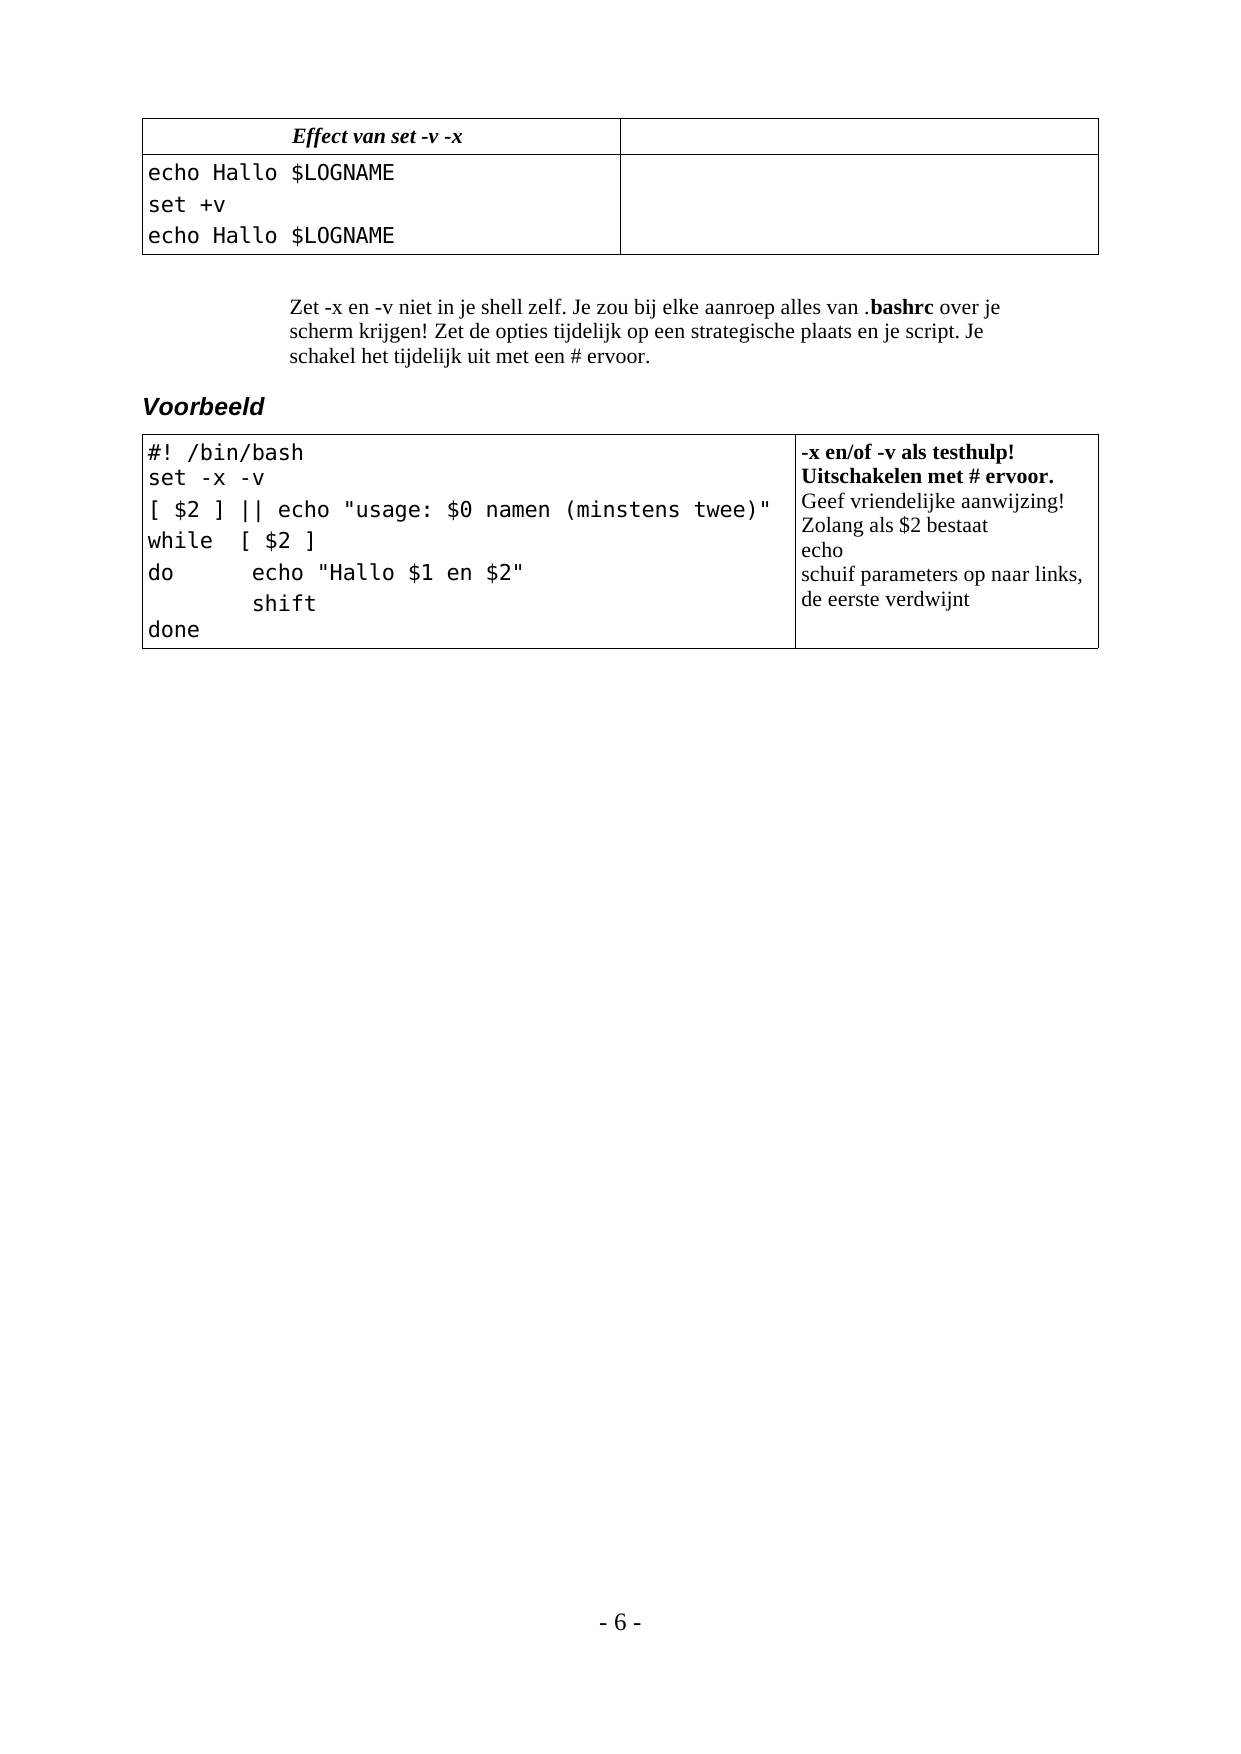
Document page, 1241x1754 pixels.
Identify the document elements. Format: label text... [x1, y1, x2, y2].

table_header [621, 119, 1098, 154]
subtitle Voorbeeld [142, 393, 1098, 421]
table_header Effect van set -v -x [143, 119, 620, 154]
table_header -x en/of -v als testhulp! Uitschakelen met # ervoor. Geef vriendelijke aanwijzing! Zolang als $2 bestaat echo schuif parameters op naar links, de eerste verdwijnt [796, 435, 1098, 648]
table_header #! /bin/bash set -x -v [ $2 ] || echo "usage: $0 namen (minstens twee)" while [ $2 ] do echo "Hallo $1 en $2" shift done [143, 435, 795, 648]
table_cell echo Hallo $LOGNAME set +v echo Hallo $LOGNAME [143, 155, 620, 254]
table_cell [621, 155, 1098, 254]
text Zet -x en -v niet in je shell zelf. Je zou bij elke aanroep alles van .bashrc over je scherm krijgen! Zet de opties tijdelijk op een strategische plaats en je script. Je schakel het tijdelijk uit met een # ervoor. [289, 295, 1039, 368]
